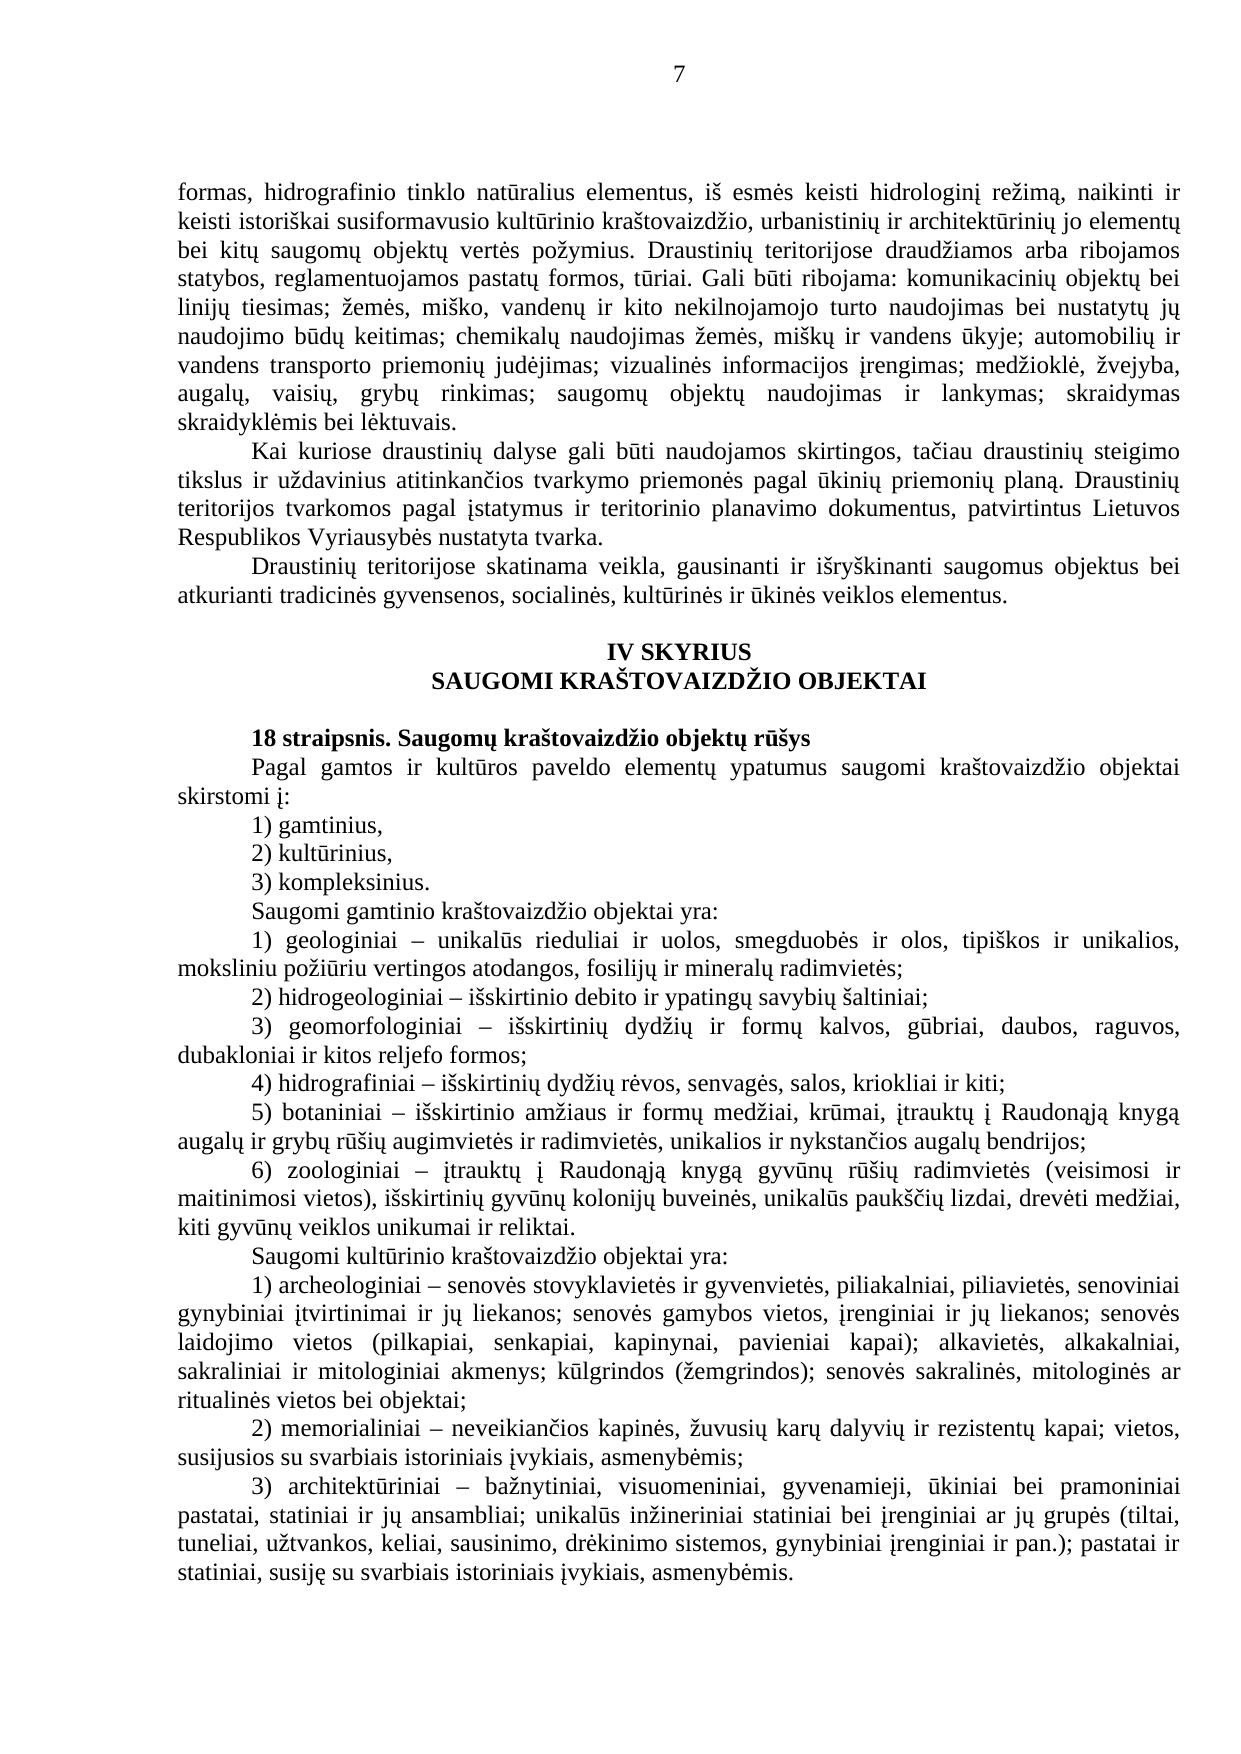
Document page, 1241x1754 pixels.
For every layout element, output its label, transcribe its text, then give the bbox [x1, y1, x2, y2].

text 3) geomorfologiniai – išskirtinių dydžių ir formų kalvos, gūbriai, daubos, raguvos, dubakloniai ir kitos reljefo formos; [177, 1011, 1181, 1068]
text 1) gamtinius, [177, 810, 1181, 838]
text formas, hidrografinio tinklo natūralius elementus, iš esmės keisti hidrologinį režimą, naikinti ir keisti istoriškai susiformavusio kultūrinio kraštovaizdžio, urbanistinių ir architektūrinių jo elementų bei kitų saugomų objektų vertės požymius. Draustinių teritorijose draudžiamos arba ribojamos statybos, reglamentuojamos pastatų formos, tūriai. Gali būti ribojama: komunikacinių objektų bei linijų tiesimas; žemės, miško, vandenų ir kito nekilnojamojo turto naudojimas bei nustatytų jų naudojimo būdų keitimas; chemikalų naudojimas žemės, miškų ir vandens ūkyje; automobilių ir vandens transporto priemonių judėjimas; vizualinės informacijos įrengimas; medžioklė, žvejyba, augalų, vaisių, grybų rinkimas; saugomų objektų naudojimas ir lankymas; skraidymas skraidyklėmis bei lėktuvais. [177, 177, 1181, 436]
text Saugomi kultūrinio kraštovaizdžio objektai yra: [177, 1241, 1181, 1270]
text Kai kuriose draustinių dalyse gali būti naudojamos skirtingos, tačiau draustinių steigimo tikslus ir uždavinius atitinkančios tvarkymo priemonės pagal ūkinių priemonių planą. Draustinių teritorijos tvarkomos pagal įstatymus ir teritorinio planavimo dokumentus, patvirtintus Lietuvos Respublikos Vyriausybės nustatyta tvarka. [177, 436, 1181, 551]
text 2) memorialiniai – neveikiančios kapinės, žuvusių karų dalyvių ir rezistentų kapai; vietos, susijusios su svarbiais istoriniais įvykiais, asmenybėmis; [177, 1413, 1181, 1471]
text 3) kompleksinius. [177, 867, 1181, 896]
text Draustinių teritorijose skatinama veikla, gausinanti ir išryškinanti saugomus objektus bei atkurianti tradicinės gyvensenos, socialinės, kultūrinės ir ūkinės veiklos elementus. [177, 551, 1181, 608]
text 5) botaniniai – išskirtinio amžiaus ir formų medžiai, krūmai, įtrauktų į Raudonąją knygą augalų ir grybų rūšių augimvietės ir radimvietės, unikalios ir nykstančios augalų bendrijos; [177, 1097, 1181, 1155]
text 1) archeologiniai – senovės stovyklavietės ir gyvenvietės, piliakalniai, piliavietės, senoviniai gynybiniai įtvirtinimai ir jų liekanos; senovės gamybos vietos, įrenginiai ir jų liekanos; senovės laidojimo vietos (pilkapiai, senkapiai, kapinynai, pavieniai kapai); alkavietės, alkakalniai, sakraliniai ir mitologiniai akmenys; kūlgrindos (žemgrindos); senovės sakralinės, mitologinės ar ritualinės vietos bei objektai; [177, 1270, 1181, 1413]
text 4) hidrografiniai – išskirtinių dydžių rėvos, senvagės, salos, kriokliai ir kiti; [177, 1068, 1181, 1097]
text 18 straipsnis. Saugomų kraštovaizdžio objektų rūšys [177, 723, 1181, 752]
text Saugomi gamtinio kraštovaizdžio objektai yra: [177, 896, 1181, 925]
text 1) geologiniai – unikalūs rieduliai ir uolos, smegduobės ir olos, tipiškos ir unikalios, moksliniu požiūriu vertingos atodangos, fosilijų ir mineralų radimvietės; [177, 925, 1181, 982]
text 3) architektūriniai – bažnytiniai, visuomeniniai, gyvenamieji, ūkiniai bei pramoniniai pastatai, statiniai ir jų ansambliai; unikalūs inžineriniai statiniai bei įrenginiai ar jų grupės (tiltai, tuneliai, užtvankos, keliai, sausinimo, drėkinimo sistemos, gynybiniai įrenginiai ir pan.); pastatai ir statiniai, susiję su svarbiais istoriniais įvykiais, asmenybėmis. [177, 1471, 1181, 1586]
text IV skyrius [177, 637, 1181, 666]
text Pagal gamtos ir kultūros paveldo elementų ypatumus saugomi kraštovaizdžio objektai skirstomi į: [177, 752, 1181, 810]
text SAUGOMI KRAŠTOVAIZDŽIO OBJEKTAI [177, 666, 1181, 695]
text 2) hidrogeologiniai – išskirtinio debito ir ypatingų savybių šaltiniai; [177, 982, 1181, 1011]
text 2) kultūrinius, [177, 838, 1181, 867]
text 6) zoologiniai – įtrauktų į Raudonąją knygą gyvūnų rūšių radimvietės (veisimosi ir maitinimosi vietos), išskirtinių gyvūnų kolonijų buveinės, unikalūs paukščių lizdai, drevėti medžiai, kiti gyvūnų veiklos unikumai ir reliktai. [177, 1155, 1181, 1241]
